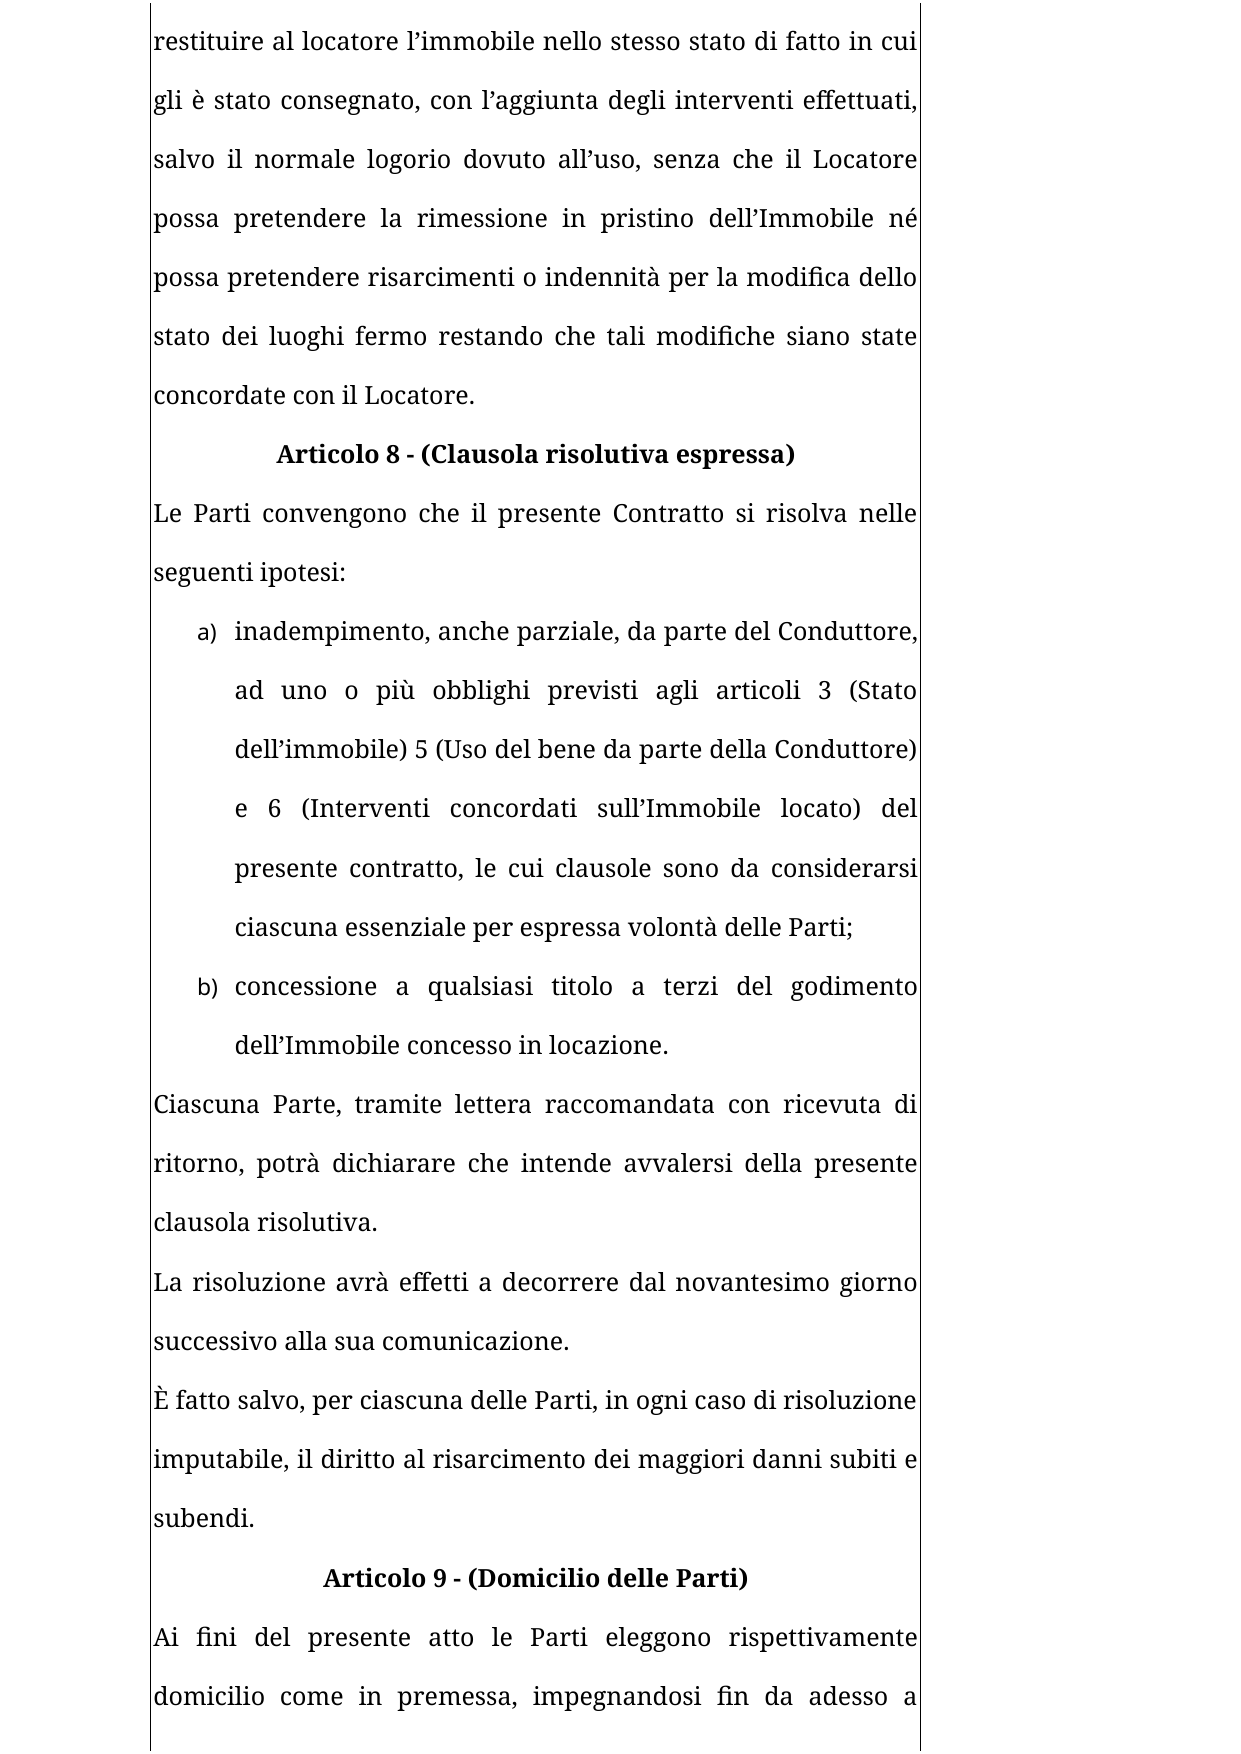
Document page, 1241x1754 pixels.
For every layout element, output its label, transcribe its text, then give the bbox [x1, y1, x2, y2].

text Articolo 9 - (Domicilio delle Parti) [153, 1540, 918, 1599]
text La risoluzione avrà effetti a decorrere dal novantesimo giorno successivo alla sua comunicazione. [153, 1244, 918, 1362]
text Ciascuna Parte, tramite lettera raccomandata con ricevuta di ritorno, potrà dichiarare che intende avvalersi della presente clausola risolutiva. [153, 1066, 918, 1243]
text Articolo 8 - (Clausola risolutiva espressa) [153, 416, 918, 475]
list concessione a qualsiasi titolo a terzi del godimento dell’Immobile concesso in locazione. [197, 948, 918, 1066]
text Le Parti convengono che il presente Contratto si risolva nelle seguenti ipotesi: [153, 475, 918, 593]
text Ai fini del presente atto le Parti eleggono rispettivamente domicilio come in premessa, impegnandosi fin da adesso a [153, 1599, 918, 1718]
list inadempimento, anche parziale, da parte del Conduttore, ad uno o più obblighi previsti agli articoli 3 (Stato dell’immobile) 5 (Uso del bene da parte della Conduttore) e 6 (Interventi concordati sull’Immobile locato) del presente contratto, le cui clausole sono da considerarsi ciascuna essenziale per espressa volontà delle Parti; [197, 593, 918, 948]
text restituire al locatore l’immobile nello stesso stato di fatto in cui gli è stato consegnato, con l’aggiunta degli interventi effettuati, salvo il normale logorio dovuto all’uso, senza che il Locatore possa pretendere la rimessione in pristino dell’Immobile né possa pretendere risarcimenti o indennità per la modifica dello stato dei luoghi fermo restando che tali modifiche siano state concordate con il Locatore. [153, 3, 918, 416]
text È fatto salvo, per ciascuna delle Parti, in ogni caso di risoluzione imputabile, il diritto al risarcimento dei maggiori danni subiti e subendi. [153, 1363, 918, 1540]
